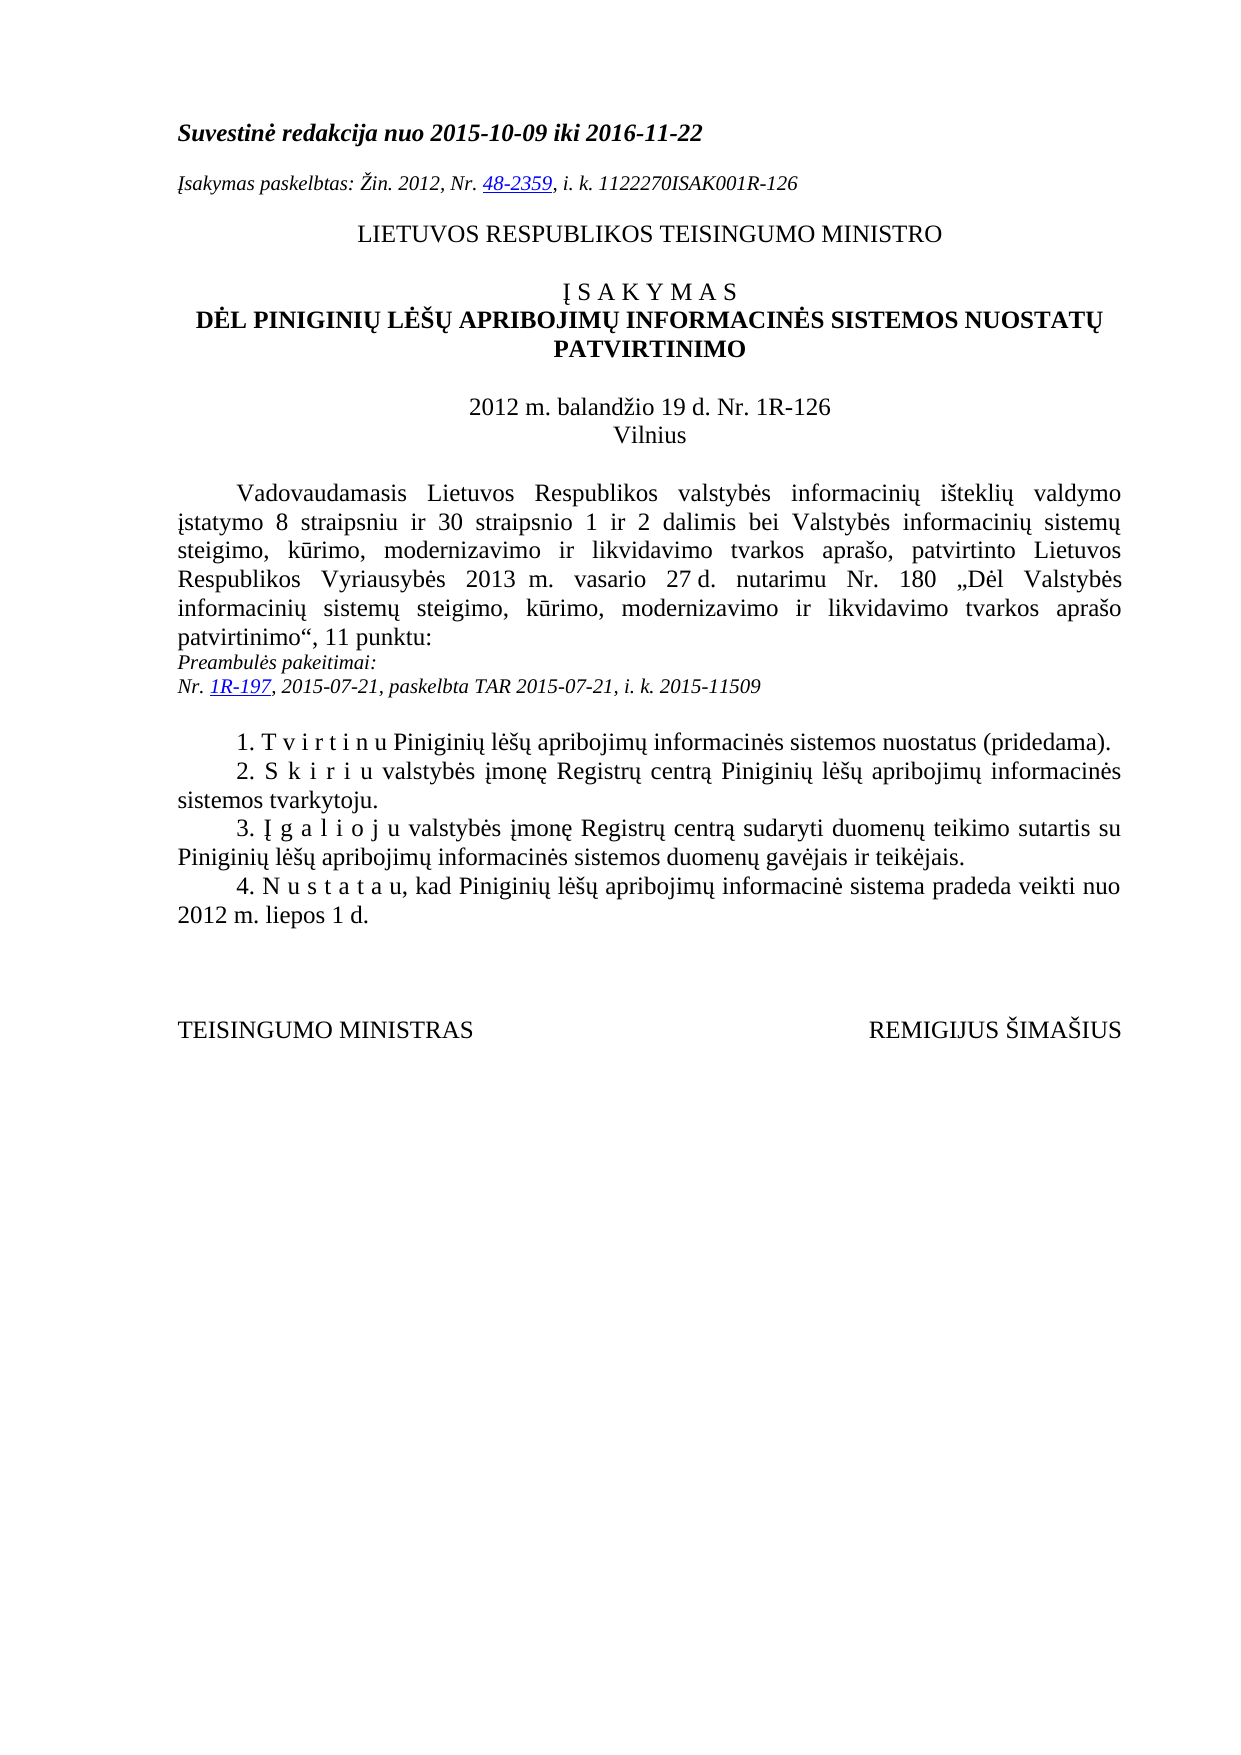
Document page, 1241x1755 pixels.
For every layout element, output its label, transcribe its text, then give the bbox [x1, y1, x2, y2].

text Suvestinė redakcija nuo 2015-10-09 iki 2016-11-22 [177, 118, 1122, 147]
text 4. N u s t a t a u, kad Piniginių lėšų apribojimų informacinė sistema pradeda veikti nuo 2012 m. liepos 1 d. [177, 871, 1122, 928]
text Į S A K Y M A S [177, 277, 1122, 305]
text 3. Į g a l i o j u valstybės įmonę Registrų centrą sudaryti duomenų teikimo sutartis su Piniginių lėšų apribojimų informacinės sistemos duomenų gavėjais ir teikėjais. [177, 813, 1122, 871]
text DĖL PINIGINIŲ LĖŠŲ APRIBOJIMŲ INFORMACINĖS SISTEMOS NUOSTATŲ PATVIRTINIMO [177, 305, 1122, 363]
text LIETUVOS RESPUBLIKOS TEISINGUMO MINISTRO [177, 219, 1122, 248]
text Preambulės pakeitimai: [177, 650, 1122, 674]
text 1. T v i r t i n u Piniginių lėšų apribojimų informacinės sistemos nuostatus (pridedama). [177, 727, 1122, 756]
text Nr. 1R-197, 2015-07-21, paskelbta TAR 2015-07-21, i. k. 2015-11509 [177, 674, 1122, 698]
text Vilnius [177, 420, 1122, 449]
text Vadovaudamasis Lietuvos Respublikos valstybės informacinių išteklių valdymo įstatymo 8 straipsniu ir 30 straipsnio 1 ir 2 dalimis bei Valstybės informacinių sistemų steigimo, kūrimo, modernizavimo ir likvidavimo tvarkos aprašo, patvirtinto Lietuvos Respublikos Vyriausybės 2013 m. vasario 27 d. nutarimu Nr. 180 „Dėl Valstybės informacinių sistemų steigimo, kūrimo, modernizavimo ir likvidavimo tvarkos aprašo patvirtinimo“, 11 punktu: [177, 478, 1122, 650]
text 2012 m. balandžio 19 d. Nr. 1R-126 [177, 392, 1122, 420]
text Įsakymas paskelbtas: Žin. 2012, Nr. 48-2359, i. k. 1122270ISAK001R-126 [177, 171, 1122, 195]
text Teisingumo ministras Remigijus Šimašius [177, 1015, 1122, 1043]
text 2. S k i r i u valstybės įmonę Registrų centrą Piniginių lėšų apribojimų informacinės sistemos tvarkytoju. [177, 756, 1122, 813]
